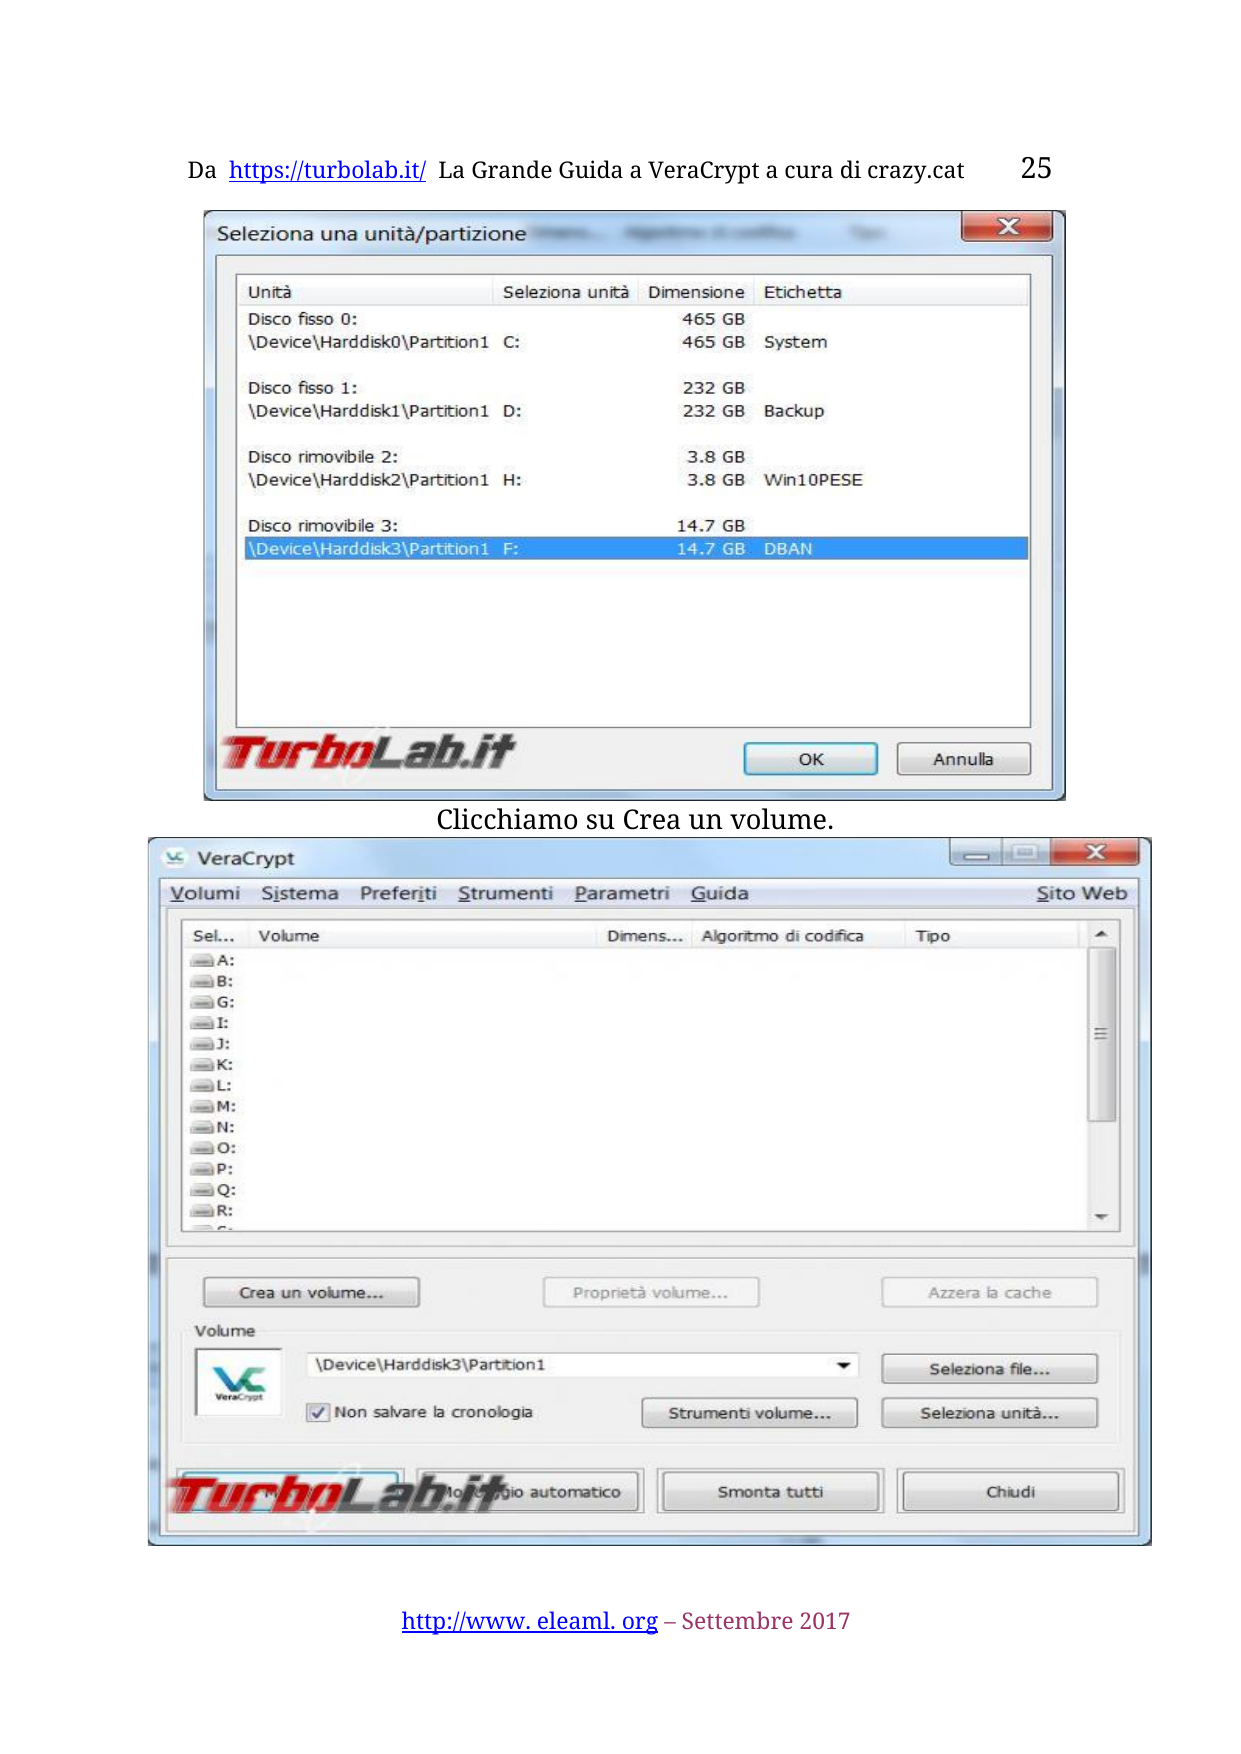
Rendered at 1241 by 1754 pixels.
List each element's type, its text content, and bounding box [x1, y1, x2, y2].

picture [147, 837, 1152, 1546]
picture [203, 210, 1066, 801]
text Clicchiamo su Crea un volume. [118, 801, 1122, 837]
